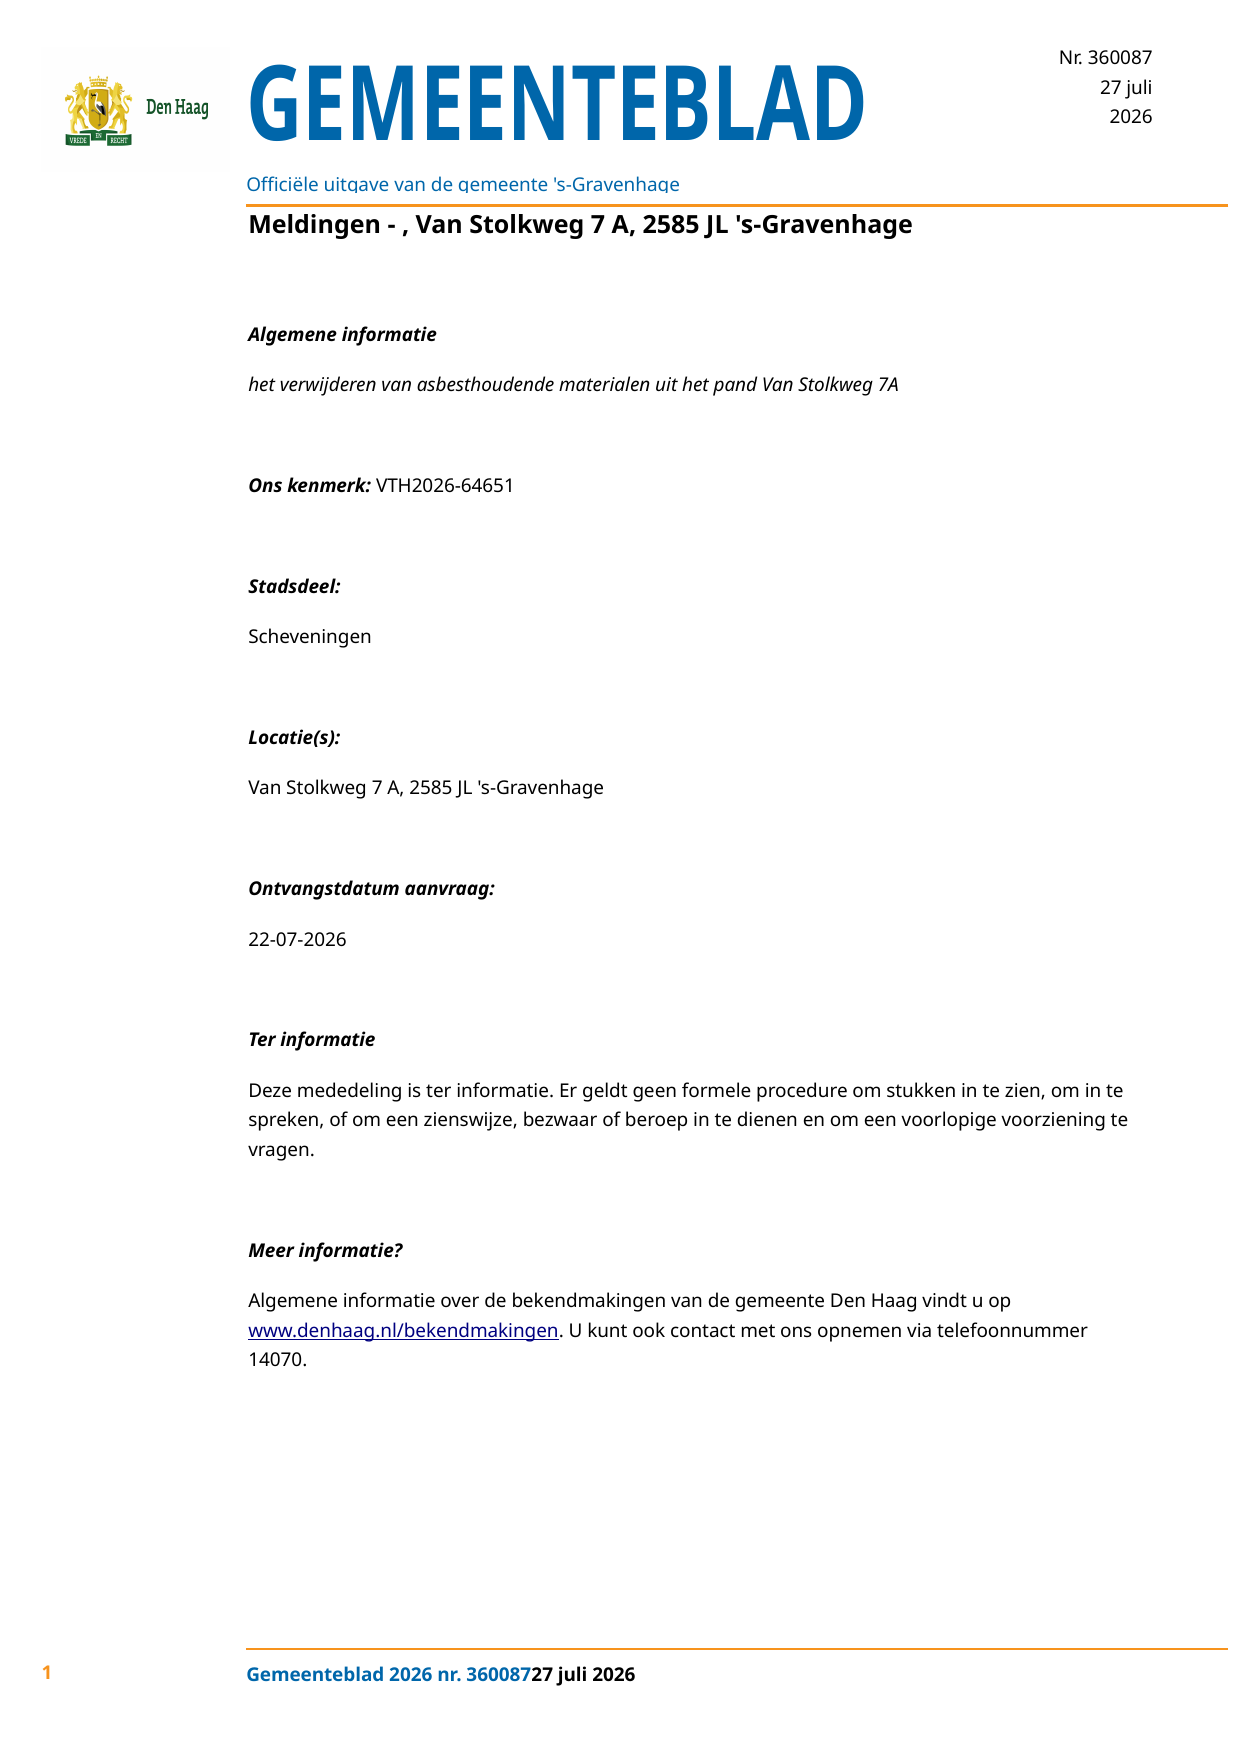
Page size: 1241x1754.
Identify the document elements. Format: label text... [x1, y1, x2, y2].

text Algemene informatie over de bekendmakingen van de gemeente Den Haag vindt u op www.denhaag.nl/bekendmakingen. U kunt ook contact met ons opnemen via telefoonnummer 14070. [248, 1287, 1152, 1372]
text Van Stolkweg 7 A, 2585 JL 's-Gravenhage [248, 774, 1152, 800]
picture [41, 47, 231, 172]
text Stadsdeel: [248, 573, 1152, 598]
text Locatie(s): [248, 724, 1152, 750]
text Deze mededeling is ter informatie. Er geldt geen formele procedure om stukken in te zien, om in te spreken, of om een zienswijze, bezwaar of beroep in te dienen en om een voorlopige voorziening te vragen. [248, 1077, 1152, 1162]
text Meer informatie? [248, 1237, 1152, 1263]
text Ontvangstdatum aanvraag: [248, 875, 1152, 901]
text Scheveningen [248, 623, 1152, 649]
text Ons kenmerk: VTH2026-64651 [248, 472, 1152, 498]
text Meldingen - , Van Stolkweg 7 A, 2585 JL 's-Gravenhage [248, 207, 1152, 241]
text Algemene informatie [248, 321, 1152, 346]
text het verwijderen van asbesthoudende materialen uit het pand Van Stolkweg 7A [248, 371, 1152, 397]
text 22-07-2026 [248, 926, 1152, 951]
text Ter informatie [248, 1027, 1152, 1052]
